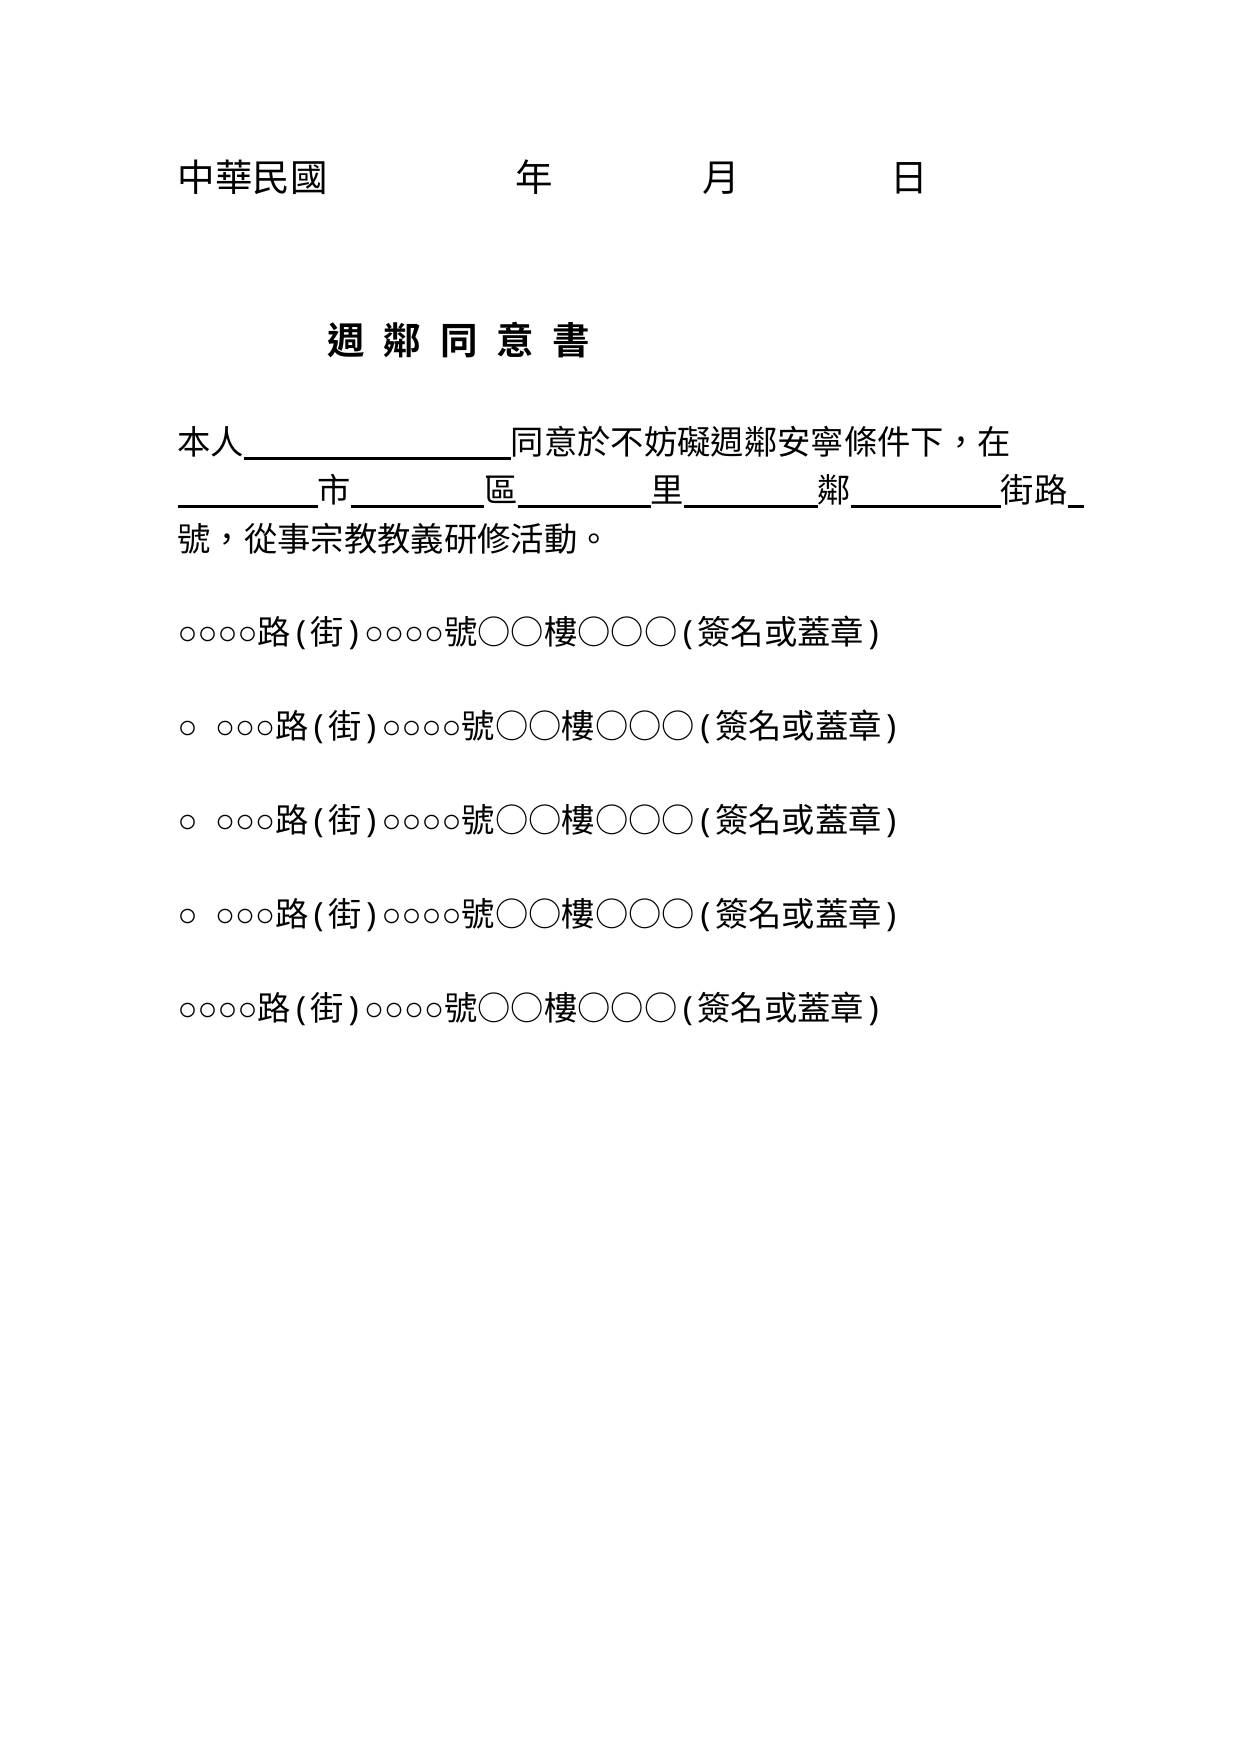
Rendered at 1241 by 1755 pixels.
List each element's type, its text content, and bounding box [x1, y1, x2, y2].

text 週 鄰 同 意 書 [177, 311, 1093, 365]
text ○○○○路(街)○○○○號○○樓○○○(簽名或蓋章) [177, 982, 1093, 1030]
text 中華民國 年 月 日 [177, 148, 1093, 202]
text 市 區 里 鄰 街路 號，從事宗教教義研修活動。 [177, 464, 1093, 561]
text 本人 同意於不妨礙週鄰安寧條件下，在 [177, 416, 1093, 464]
list ○○○路(街)○○○○號○○樓○○○(簽名或蓋章) [177, 794, 1093, 842]
list ○○○路(街)○○○○號○○樓○○○(簽名或蓋章) [177, 700, 1093, 748]
text ○○○○路(街)○○○○號○○樓○○○(簽名或蓋章) [177, 606, 1093, 654]
list ○○○路(街)○○○○號○○樓○○○(簽名或蓋章) [177, 888, 1093, 936]
